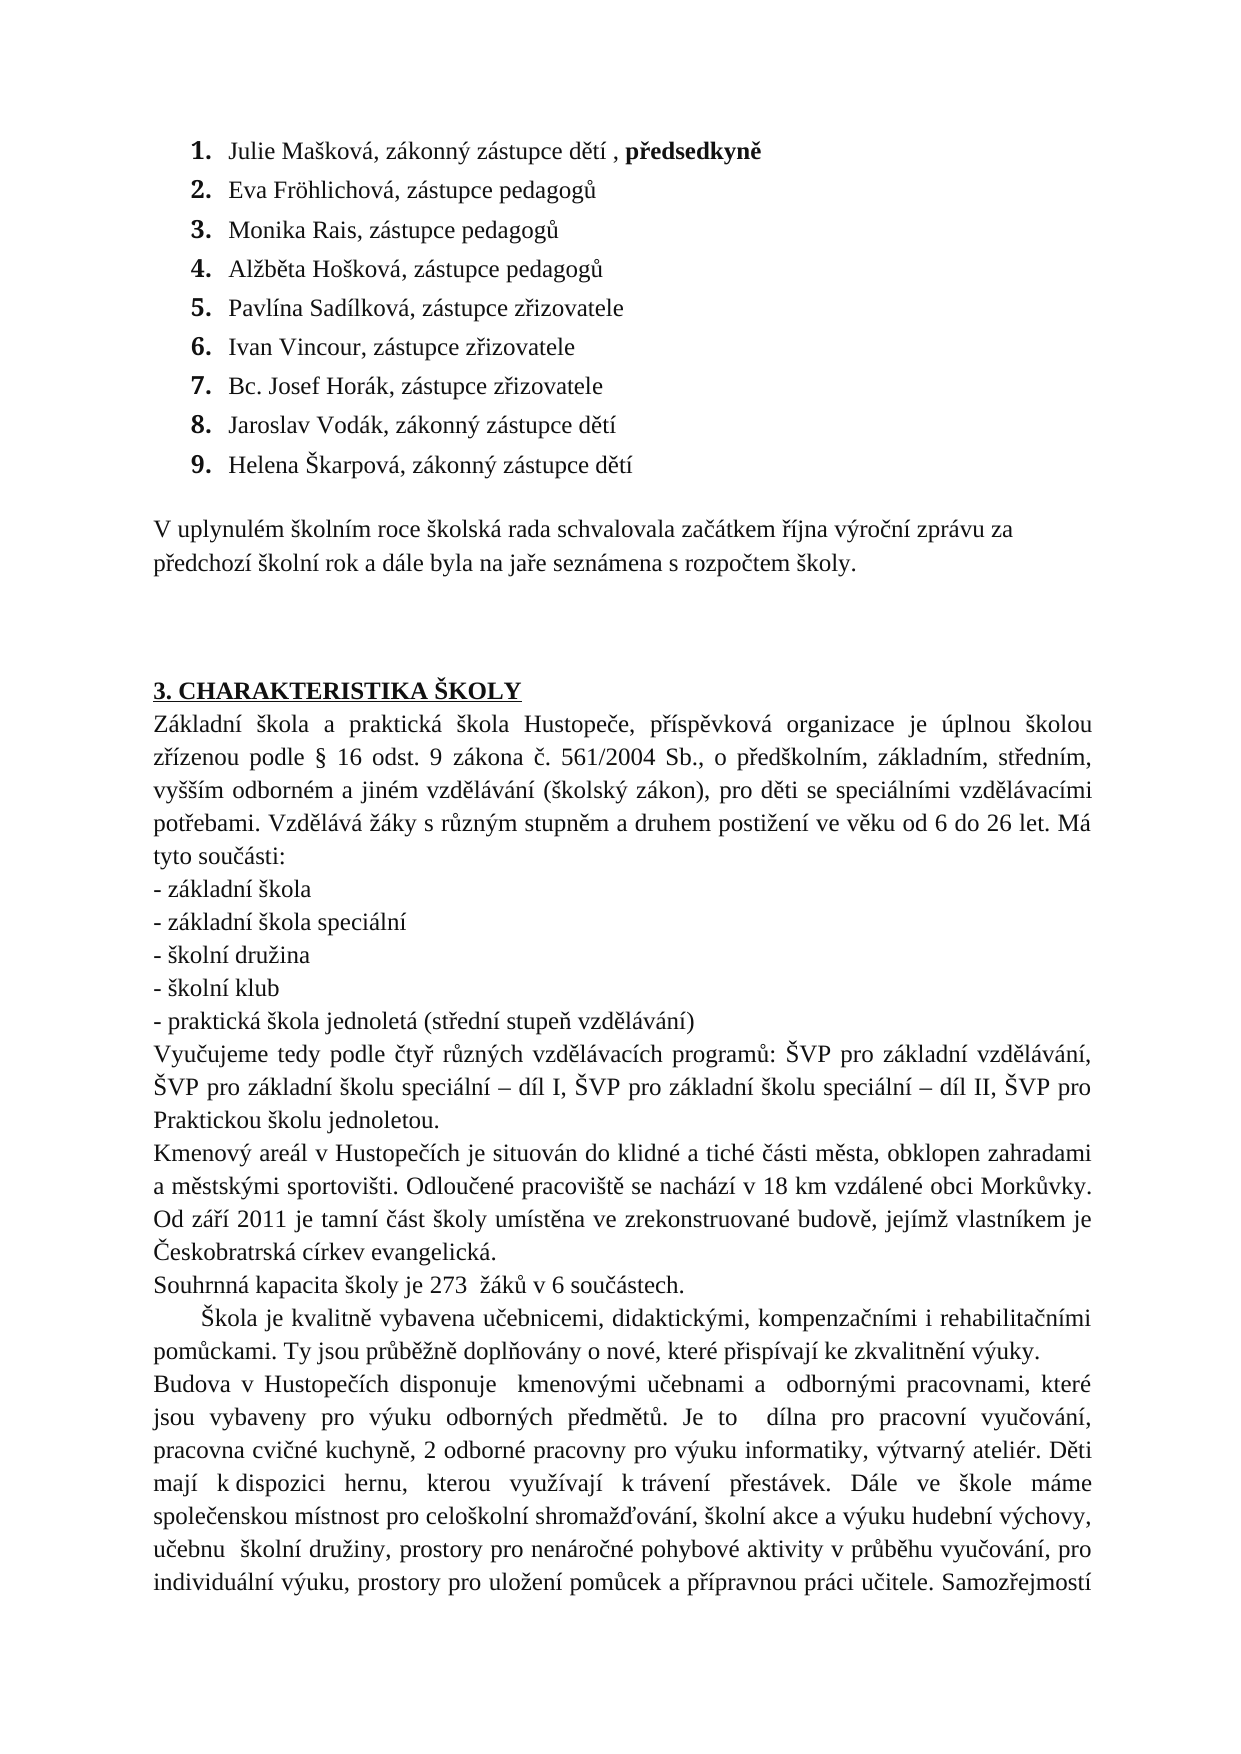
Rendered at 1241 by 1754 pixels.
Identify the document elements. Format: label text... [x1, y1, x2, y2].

text Škola je kvalitně vybavena učebnicemi, didaktickými, kompenzačními i rehabilitačními pomůckami. Ty jsou průběžně doplňovány o nové, které přispívají ke zkvalitnění výuky. [153, 1303, 1093, 1365]
text Budova v Hustopečích disponuje kmenovými učebnami a odbornými pracovnami, které jsou vybaveny pro výuku odborných předmětů. Je to dílna pro pracovní vyučování, pracovna cvičné kuchyně, 2 odborné pracovny pro výuku informatiky, výtvarný ateliér. Děti mají k dispozici hernu, kterou využívají k trávení přestávek. Dále ve škole máme společenskou místnost pro celoškolní shromažďování, školní akce a výuku hudební výchovy, učebnu školní družiny, prostory pro nenáročné pohybové aktivity v průběhu vyučování, pro individuální výuku, prostory pro uložení pomůcek a přípravnou práci učitele. Samozřejmostí [153, 1369, 1093, 1596]
text Vyučujeme tedy podle čtyř různých vzdělávacích programů: ŠVP pro základní vzdělávání, ŠVP pro základní školu speciální – díl I, ŠVP pro základní školu speciální – díl II, ŠVP pro Praktickou školu jednoletou. [153, 1039, 1093, 1134]
list Julie Mašková, zákonný zástupce dětí , předsedkyně [191, 133, 1093, 167]
text - školní družina [153, 940, 1093, 969]
list Bc. Josef Horák, zástupce zřizovatele [191, 368, 1093, 402]
list Helena Škarpová, zákonný zástupce dětí [191, 446, 1093, 480]
list Ivan Vincour, zástupce zřizovatele [191, 329, 1093, 363]
text Kmenový areál v Hustopečích je situován do klidné a tiché části města, obklopen zahradami a městskými sportovišti. Odloučené pracoviště se nachází v 18 km vzdálené obci Morkůvky. Od září 2011 je tamní část školy umístěna ve zrekonstruované budově, jejímž vlastníkem je Českobratrská církev evangelická. [153, 1138, 1093, 1266]
text - základní škola speciální [153, 907, 1093, 936]
list Monika Rais, zástupce pedagogů [191, 211, 1093, 245]
list Jaroslav Vodák, zákonný zástupce dětí [191, 407, 1093, 441]
text Základní škola a praktická škola Hustopeče, příspěvková organizace je úplnou školou zřízenou podle § 16 odst. 9 zákona č. 561/2004 Sb., o předškolním, základním, středním, vyšším odborném a jiném vzdělávání (školský zákon), pro děti se speciálními vzdělávacími potřebami. Vzdělává žáky s různým stupněm a druhem postižení ve věku od 6 do 26 let. Má tyto součásti: [153, 709, 1093, 870]
text 3. CHARAKTERISTIKA ŠKOLY [153, 676, 1093, 704]
text V uplynulém školním roce školská rada schvalovala začátkem října výroční zprávu za předchozí školní rok a dále byla na jaře seznámena s rozpočtem školy. [153, 514, 1093, 576]
text - školní klub [153, 973, 1093, 1002]
text Souhrnná kapacita školy je 273 žáků v 6 součástech. [153, 1270, 1093, 1299]
list Pavlína Sadílková, zástupce zřizovatele [191, 289, 1093, 324]
list Eva Fröhlichová, zástupce pedagogů [191, 172, 1093, 206]
text - praktická škola jednoletá (střední stupeň vzdělávání) [153, 1006, 1093, 1035]
list Alžběta Hošková, zástupce pedagogů [191, 250, 1093, 284]
text - základní škola [153, 874, 1093, 903]
